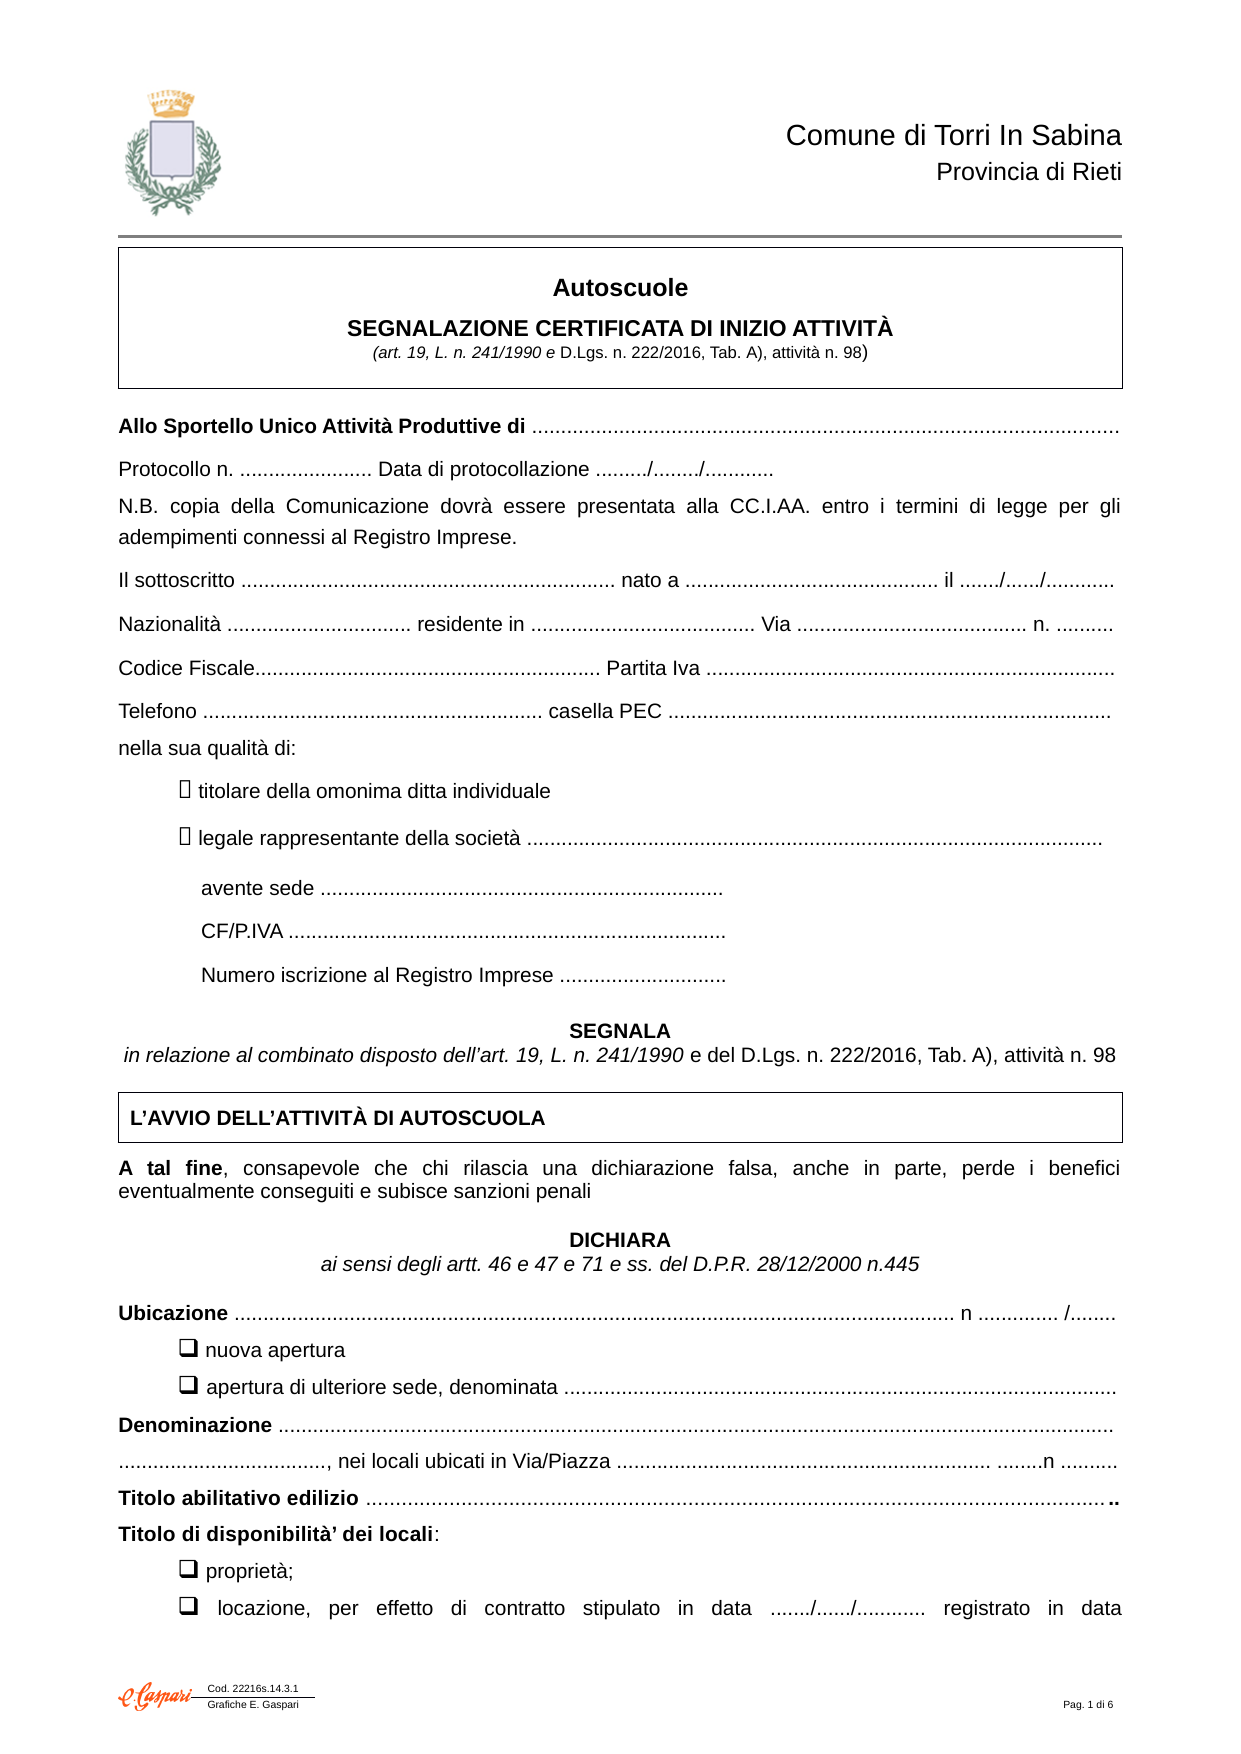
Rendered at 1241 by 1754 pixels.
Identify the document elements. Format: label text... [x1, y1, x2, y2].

text  legale rappresentante della società .................................................................................................... [177, 819, 1122, 853]
text Allo Sportello Unico Attività Produttive di [118, 413, 1122, 437]
text  nuova apertura [177, 1338, 1122, 1363]
text Telefono ........................................................... casella PEC ............................................................................. [118, 699, 1122, 723]
text in relazione al combinato disposto dell’art. 19, L. n. 241/1990 e del D.Lgs. n. 222/2016, Tab. A), attività n. 98 [118, 1043, 1122, 1067]
text  apertura di ulteriore sede, denominata ................................................................................................ [177, 1375, 1122, 1400]
text Protocollo n. ....................... Data di protocollazione ........./......../............ [118, 457, 1122, 481]
table_header L’AVVIO DELL’ATTIVITÀ DI AUTOSCUOLA [119, 1093, 1122, 1142]
picture [122, 152, 224, 157]
picture [122, 185, 224, 219]
picture [118, 1682, 192, 1711]
text ...................................., nei locali ubicati in Via/Piazza ................................................................. ........n .......... [118, 1449, 1122, 1473]
text avente sede ...................................................................... [201, 876, 1122, 899]
text ai sensi degli artt. 46 e 47 e 71 e ss. del D.P.R. 28/12/2000 n.445 [118, 1252, 1122, 1276]
table_header Autoscuole SEGNALAZIONE CERTIFICATA DI INIZIO ATTIVITÀ (art. 19, L. n. 241/1990 e D.Lgs. n. 222/2016, Tab. A), attività n. 98) [119, 248, 1122, 387]
text Il sottoscritto ................................................................. nato a ............................................ il ......./....../............ [118, 568, 1122, 592]
text Denominazione ................................................................................................................................................. [118, 1413, 1122, 1437]
text nella sua qualità di: [118, 736, 1122, 760]
text DICHIARA [118, 1228, 1122, 1252]
text Provincia di Rieti [118, 157, 1122, 185]
text Comune di Torri In Sabina [118, 118, 1122, 152]
text A tal fine, consapevole che chi rilascia una dichiarazione falsa, anche in parte, perde i benefici eventualmente conseguiti e subisce sanzioni penali [118, 1155, 1122, 1203]
text Numero iscrizione al Registro Imprese ............................. [201, 963, 1122, 987]
text Ubicazione ............................................................................................................................. n .............. /........ [118, 1301, 1122, 1325]
text Titolo di disponibilità’ dei locali: [118, 1522, 1122, 1546]
text N.B. copia della Comunicazione dovrà essere presentata alla CC.I.AA. entro i termini di legge per gli adempimenti connessi al Registro Imprese. [118, 493, 1122, 549]
text  proprietà; [177, 1558, 1122, 1583]
text Codice Fiscale............................................................ Partita Iva ....................................................................... [118, 656, 1122, 679]
text  locazione, per effetto di contratto stipulato in data ......./....../............ registrato in data [177, 1596, 1122, 1621]
text Nazionalità ................................ residente in ....................................... Via ........................................ n. .......... [118, 612, 1122, 636]
text  titolare della omonima ditta individuale [177, 772, 1122, 806]
text Titolo abilitativo edilizio .............................................................................................................................. [118, 1486, 1122, 1509]
picture [122, 87, 224, 118]
text CF/P.IVA ............................................................................ [201, 919, 1122, 943]
text SEGNALA [118, 1019, 1122, 1043]
